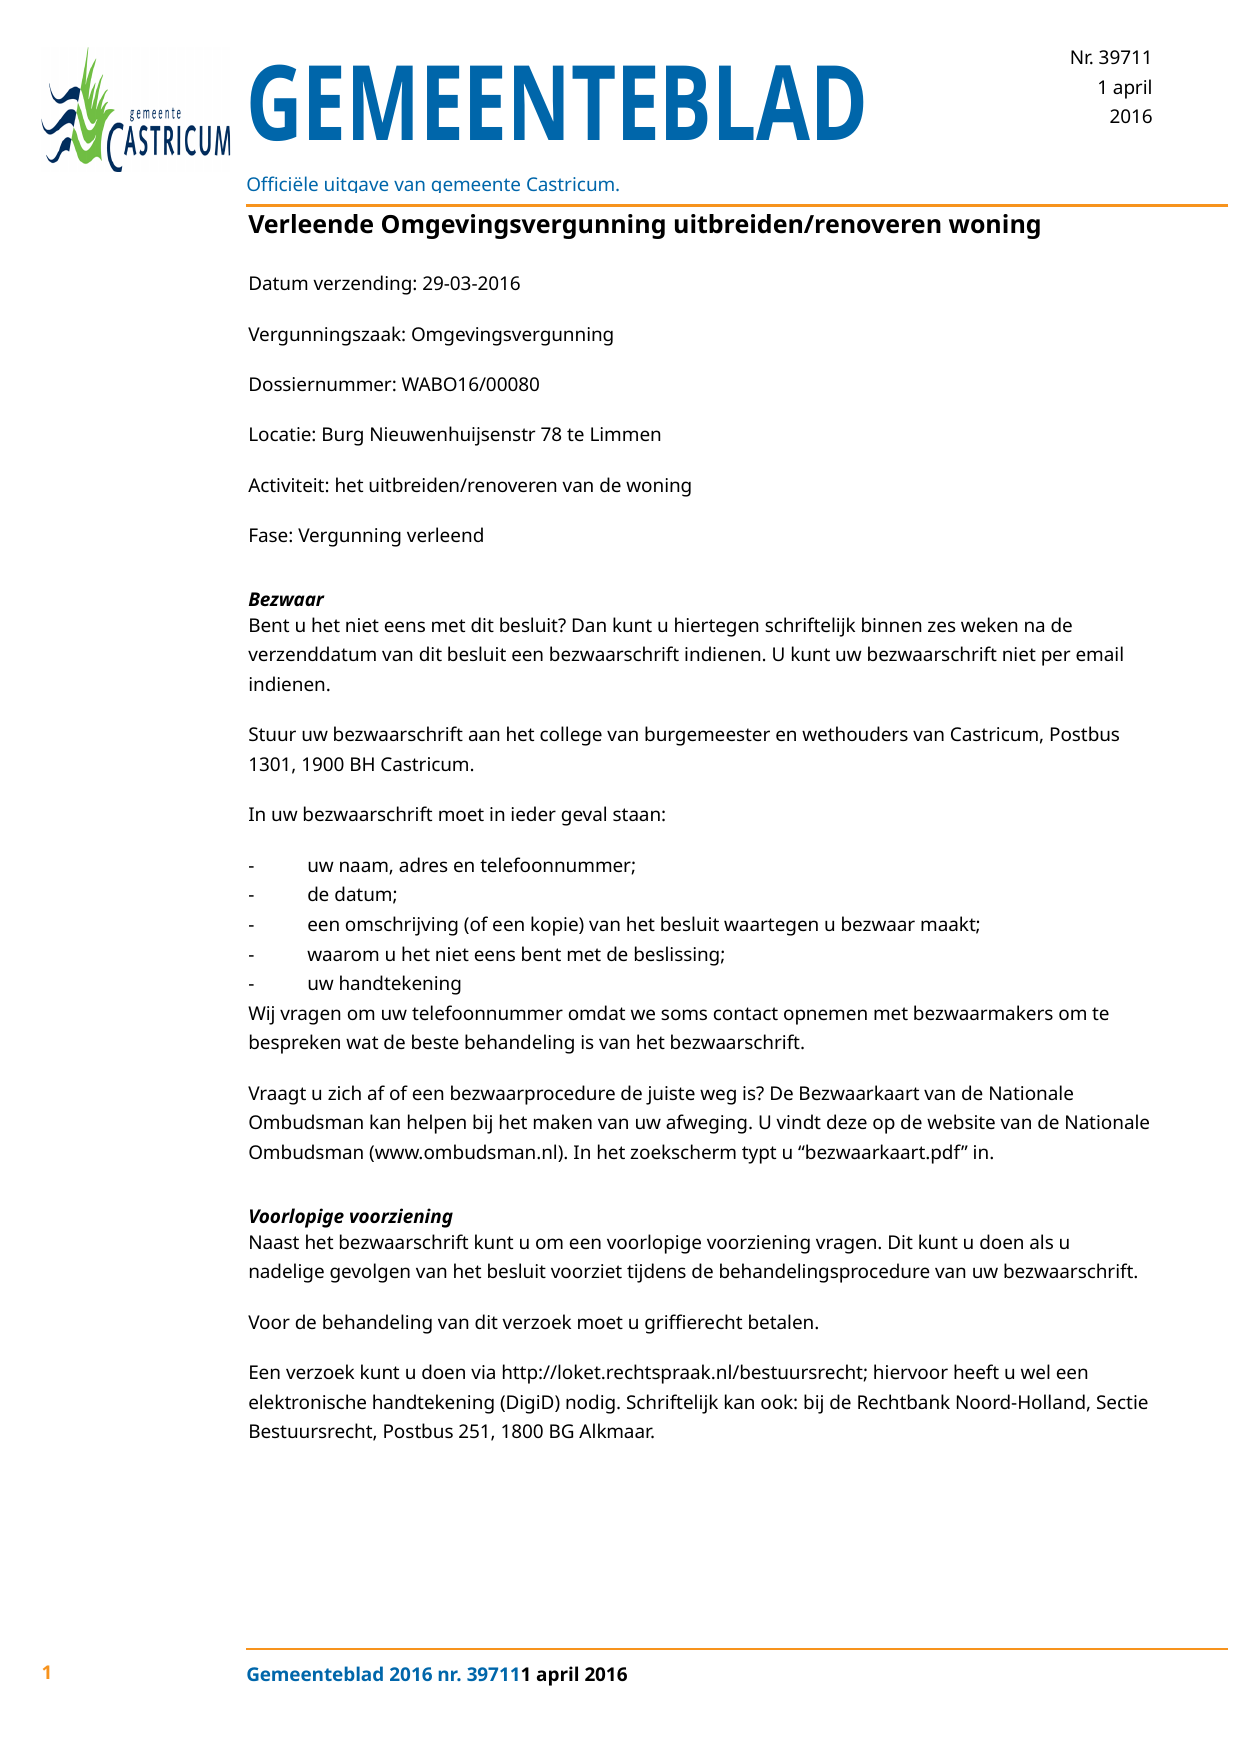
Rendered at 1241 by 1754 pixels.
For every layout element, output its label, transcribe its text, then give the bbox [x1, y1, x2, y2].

text Voorlopige voorziening [248, 1203, 1152, 1229]
text Wij vragen om uw telefoonnummer omdat we soms contact opnemen met bezwaarmakers om te bespreken wat de beste behandeling is van het bezwaarschrift. [248, 1000, 1152, 1055]
list een omschrijving (of een kopie) van het besluit waartegen u bezwaar maakt; [248, 911, 1152, 937]
text Een verzoek kunt u doen via http://loket.rechtspraak.nl/bestuursrecht; hiervoor heeft u wel een elektronische handtekening (DigiD) nodig. Schriftelijk kan ook: bij de Rechtbank Noord-Holland, Sectie Bestuursrecht, Postbus 251, 1800 BG Alkmaar. [248, 1359, 1152, 1444]
text Naast het bezwaarschrift kunt u om een voorlopige voorziening vragen. Dit kunt u doen als u nadelige gevolgen van het besluit voorziet tijdens de behandelingsprocedure van uw bezwaarschrift. [248, 1229, 1152, 1284]
text Locatie: Burg Nieuwenhuijsenstr 78 te Limmen [248, 422, 1152, 447]
text Voor de behandeling van dit verzoek moet u griffierecht betalen. [248, 1309, 1152, 1334]
text Dossiernummer: WABO16/00080 [248, 371, 1152, 397]
text Fase: Vergunning verleend [248, 522, 1152, 548]
text Verleende Omgevingsvergunning uitbreiden/renoveren woning [248, 207, 1152, 241]
text Stuur uw bezwaarschrift aan het college van burgemeester en wethouders van Castricum, Postbus 1301, 1900 BH Castricum. [248, 722, 1152, 777]
text Vergunningszaak: Omgevingsvergunning [248, 321, 1152, 346]
list waarom u het niet eens bent met de beslissing; [248, 941, 1152, 967]
text Bent u het niet eens met dit besluit? Dan kunt u hiertegen schriftelijk binnen zes weken na de verzenddatum van dit besluit een bezwaarschrift indienen. U kunt uw bezwaarschrift niet per email indienen. [248, 612, 1152, 697]
text Bezwaar [248, 586, 1152, 612]
list de datum; [248, 882, 1152, 907]
picture [41, 47, 231, 172]
list uw handtekening [248, 970, 1152, 996]
text In uw bezwaarschrift moet in ieder geval staan: [248, 802, 1152, 827]
list uw naam, adres en telefoonnummer; [248, 852, 1152, 878]
text Datum verzending: 29-03-2016 [248, 270, 1152, 296]
text Activiteit: het uitbreiden/renoveren van de woning [248, 472, 1152, 498]
text Vraagt u zich af of een bezwaarprocedure de juiste weg is? De Bezwaarkaart van de Nationale Ombudsman kan helpen bij het maken van uw afweging. U vindt deze op de website van de Nationale Ombudsman (www.ombudsman.nl). In het zoekscherm typt u “bezwaarkaart.pdf” in. [248, 1080, 1152, 1165]
